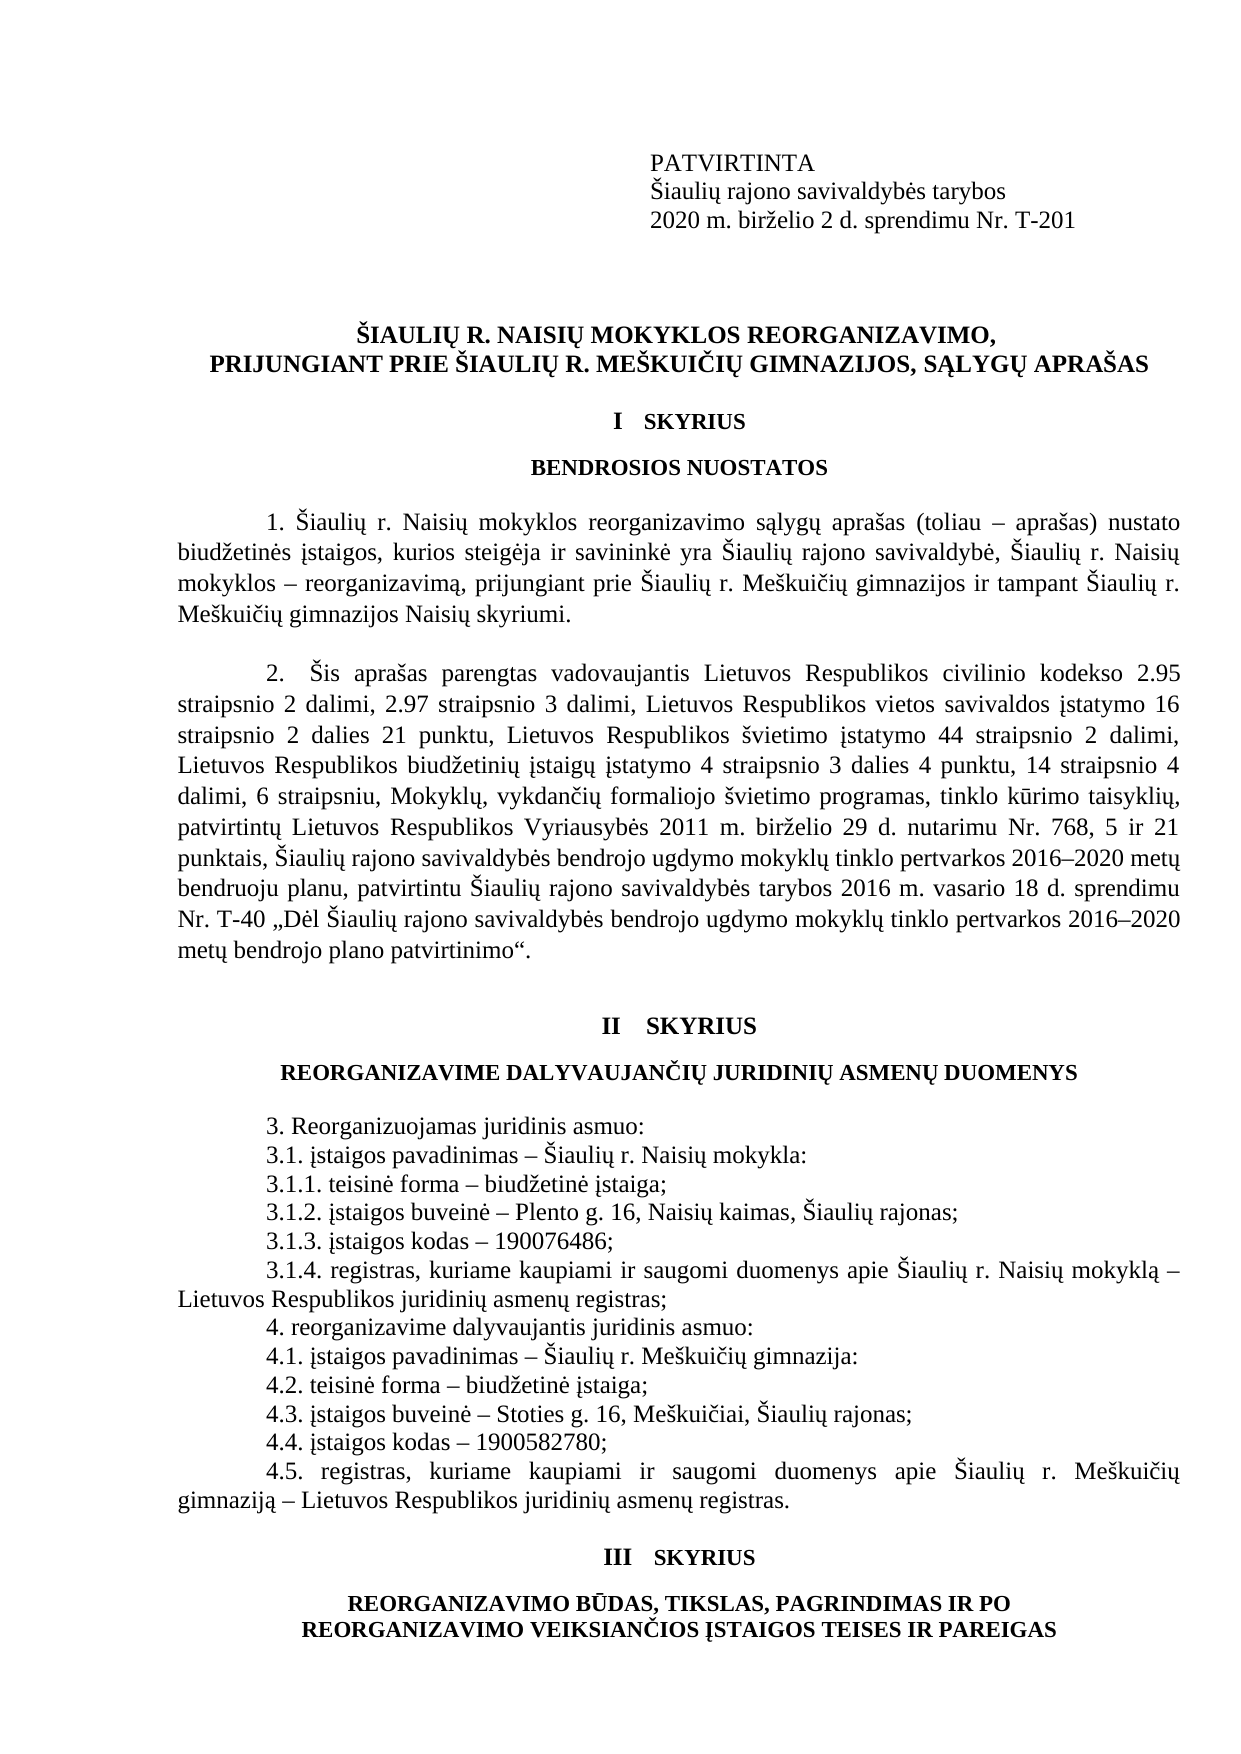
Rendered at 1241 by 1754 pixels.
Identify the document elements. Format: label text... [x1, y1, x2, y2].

text REORGANIZAVIME DALYVAUJANČIŲ JURIDINIŲ ASMENŲ DUOMENYS [177, 1058, 1181, 1085]
text 3.1.2. įstaigos buveinė – Plento g. 16, Naisių kaimas, Šiaulių rajonas; [177, 1197, 1181, 1226]
text 3.1.4. registras, kuriame kaupiami ir saugomi duomenys apie Šiaulių r. Naisių mokyklą – Lietuvos Respublikos juridinių asmenų registras; [177, 1255, 1181, 1312]
text 3. Reorganizuojamas juridinis asmuo: [177, 1111, 1181, 1140]
text 4.2. teisinė forma – biudžetinė įstaiga; [177, 1370, 1181, 1399]
text 4.3. įstaigos buveinė – Stoties g. 16, Meškuičiai, Šiaulių rajonas; [177, 1399, 1181, 1427]
text 3.1. įstaigos pavadinimas – Šiaulių r. Naisių mokykla: [177, 1140, 1181, 1169]
text REORGANIZAVIMO BŪDAS, TIKSLAS, PAGRINDIMAS IR PO REORGANIZAVIMO VEIKSIANČIOS ĮSTAIGOS TEISES IR PAREIGAS [177, 1590, 1181, 1643]
text 3.1.1. teisinė forma – biudžetinė įstaiga; [177, 1169, 1181, 1197]
text I SKYRIUS [177, 406, 1181, 435]
text 2020 m. birželio 2 d. sprendimu Nr. T-201 [650, 205, 1181, 234]
text III SKYRIUS [177, 1542, 1181, 1571]
text PRIJUNGIANT PRIE ŠIAULIŲ R. MEŠKUIČIŲ GIMNAZIJOS, SĄLYGŲ APRAŠAS [177, 349, 1181, 378]
text 4.4. įstaigos kodas – 1900582780; [177, 1427, 1181, 1456]
text 2. Šis aprašas parengtas vadovaujantis Lietuvos Respublikos civilinio kodekso 2.95 straipsnio 2 dalimi, 2.97 straipsnio 3 dalimi, Lietuvos Respublikos vietos savivaldos įstatymo 16 straipsnio 2 dalies 21 punktu, Lietuvos Respublikos švietimo įstatymo 44 straipsnio 2 dalimi, Lietuvos Respublikos biudžetinių įstaigų įstatymo 4 straipsnio 3 dalies 4 punktu, 14 straipsnio 4 dalimi, 6 straipsniu, Mokyklų, vykdančių formaliojo švietimo programas, tinklo kūrimo taisyklių, patvirtintų Lietuvos Respublikos Vyriausybės 2011 m. birželio 29 d. nutarimu Nr. 768, 5 ir 21 punktais, Šiaulių rajono savivaldybės bendrojo ugdymo mokyklų tinklo pertvarkos 2016–2020 metų bendruoju planu, patvirtintu Šiaulių rajono savivaldybės tarybos 2016 m. vasario 18 d. sprendimu Nr. T-40 „Dėl Šiaulių rajono savivaldybės bendrojo ugdymo mokyklų tinklo pertvarkos 2016–2020 metų bendrojo plano patvirtinimo“. [177, 658, 1181, 963]
text ŠIAULIŲ R. NAISIŲ MOKYKLOS REORGANIZAVIMO, [177, 320, 1181, 349]
text BENDROSIOS NUOSTATOS [177, 454, 1181, 480]
text 1. Šiaulių r. Naisių mokyklos reorganizavimo sąlygų aprašas (toliau – aprašas) nustato biudžetinės įstaigos, kurios steigėja ir savininkė yra Šiaulių rajono savivaldybė, Šiaulių r. Naisių mokyklos – reorganizavimą, prijungiant prie Šiaulių r. Meškuičių gimnazijos ir tampant Šiaulių r. Meškuičių gimnazijos Naisių skyriumi. [177, 507, 1181, 627]
text 4.1. įstaigos pavadinimas – Šiaulių r. Meškuičių gimnazija: [177, 1341, 1181, 1370]
text 4.5. registras, kuriame kaupiami ir saugomi duomenys apie Šiaulių r. Meškuičių gimnaziją – Lietuvos Respublikos juridinių asmenų registras. [177, 1456, 1181, 1514]
text Šiaulių rajono savivaldybės tarybos [650, 176, 1181, 205]
text PATVIRTINTA [650, 148, 1181, 176]
text 4. reorganizavime dalyvaujantis juridinis asmuo: [177, 1312, 1181, 1341]
text 3.1.3. įstaigos kodas – 190076486; [177, 1226, 1181, 1255]
text II SKYRIUS [177, 1011, 1181, 1040]
